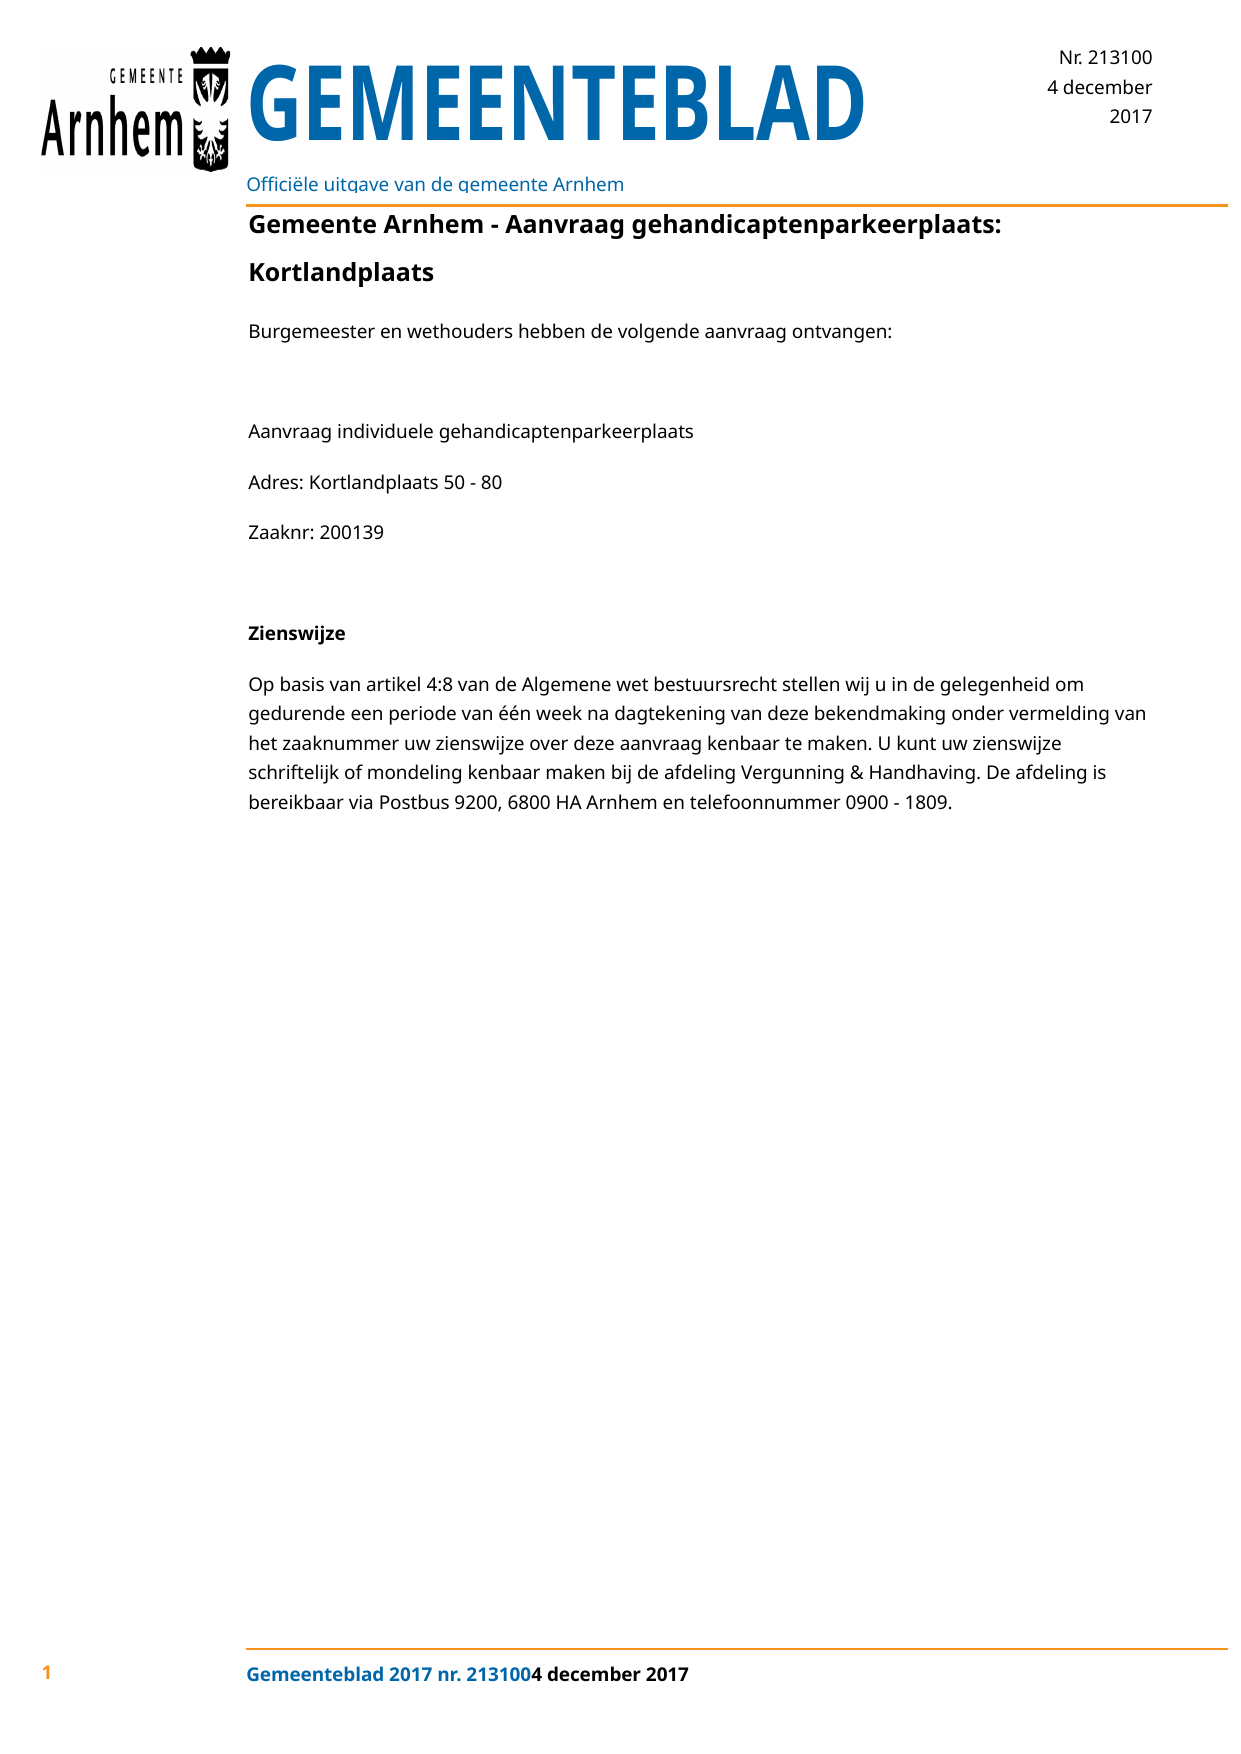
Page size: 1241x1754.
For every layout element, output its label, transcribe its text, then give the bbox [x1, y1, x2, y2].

text Aanvraag individuele gehandicaptenparkeerplaats [248, 419, 1152, 444]
picture [41, 47, 231, 172]
text Gemeente Arnhem - Aanvraag gehandicaptenparkeerplaats: Kortlandplaats [248, 207, 1152, 288]
text Zaaknr: 200139 [248, 519, 1152, 545]
text Op basis van artikel 4:8 van de Algemene wet bestuursrecht stellen wij u in de gelegenheid om gedurende een periode van één week na dagtekening van deze bekendmaking onder vermelding van het zaaknummer uw zienswijze over deze aanvraag kenbaar te maken. U kunt uw zienswijze schriftelijk of mondeling kenbaar maken bij de afdeling Vergunning & Handhaving. De afdeling is bereikbaar via Postbus 9200, 6800 HA Arnhem en telefoonnummer 0900 - 1809. [248, 671, 1152, 815]
text Zienswijze [248, 620, 1152, 646]
text Adres: Kortlandplaats 50 - 80 [248, 469, 1152, 495]
text Burgemeester en wethouders hebben de volgende aanvraag ontvangen: [248, 318, 1152, 344]
